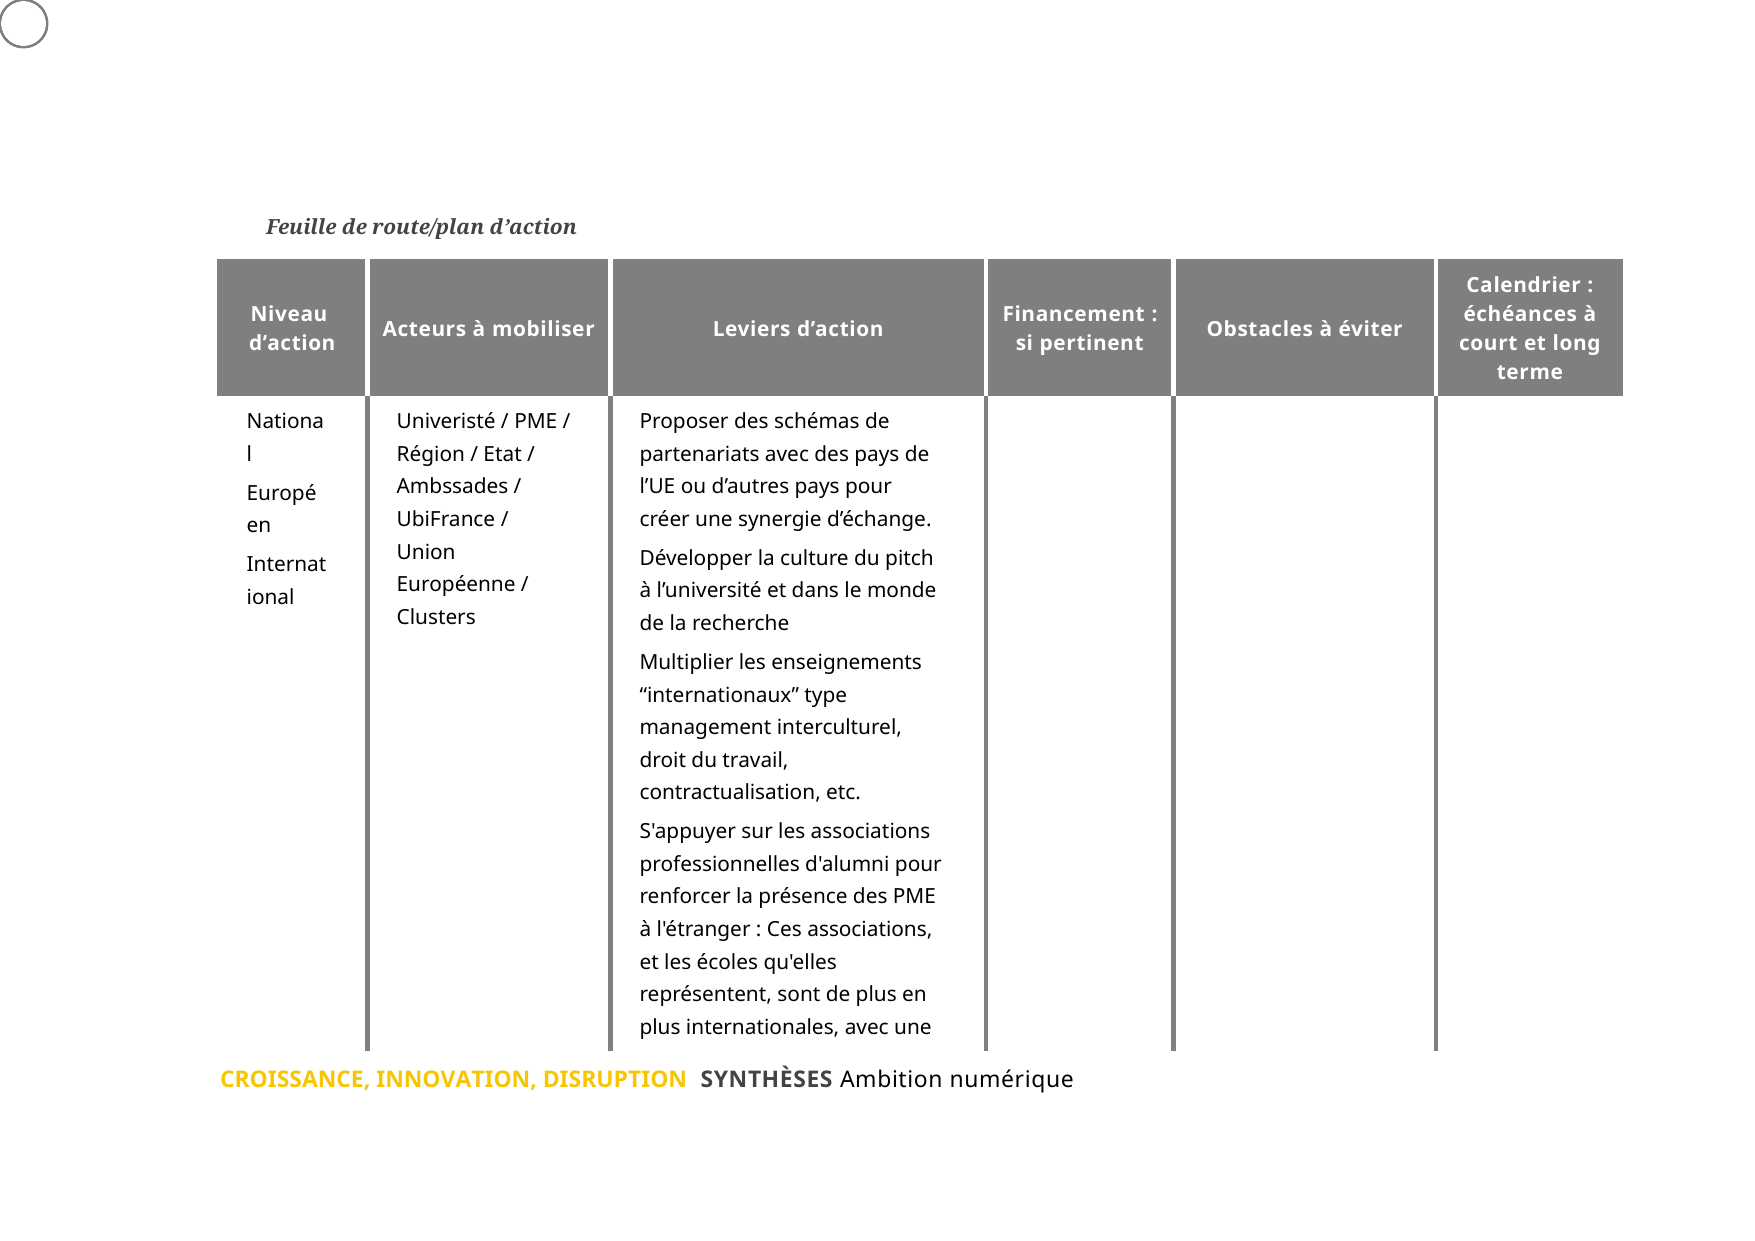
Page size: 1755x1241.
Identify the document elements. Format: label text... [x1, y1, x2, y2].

table_cell Univeristé / PME / Région / Etat / Ambssades / UbiFrance / Union Européenne / Clusters [370, 396, 608, 1051]
table_header Obstacles à éviter [1176, 259, 1434, 396]
table_cell [988, 396, 1171, 1051]
table_header Acteurs à mobiliser [370, 259, 608, 396]
text Feuille de route/plan d’action [266, 207, 1492, 241]
table_cell [1438, 396, 1623, 1051]
table_header Financement : si pertinent [988, 259, 1171, 396]
table_cell [1176, 396, 1434, 1051]
table_header Niveau d’action [217, 259, 365, 396]
table_cell National Européen International [217, 396, 365, 1051]
table_header Leviers d’action [613, 259, 984, 396]
table_cell Proposer des schémas de partenariats avec des pays de l’UE ou d’autres pays pour créer une synergie d’échange. Développer la culture du pitch à l’université et dans le monde de la recherche Multiplier les enseignements “internationaux” type management interculturel, droit du travail, contractualisation, etc. S'appuyer sur les associations professionnelles d'alumni pour renforcer la présence des PME à l'étranger : Ces associations, et les écoles qu'elles représentent, sont de plus en plus internationales, avec une [613, 396, 984, 1051]
table_header Calendrier : échéances à court et long terme [1438, 259, 1623, 396]
